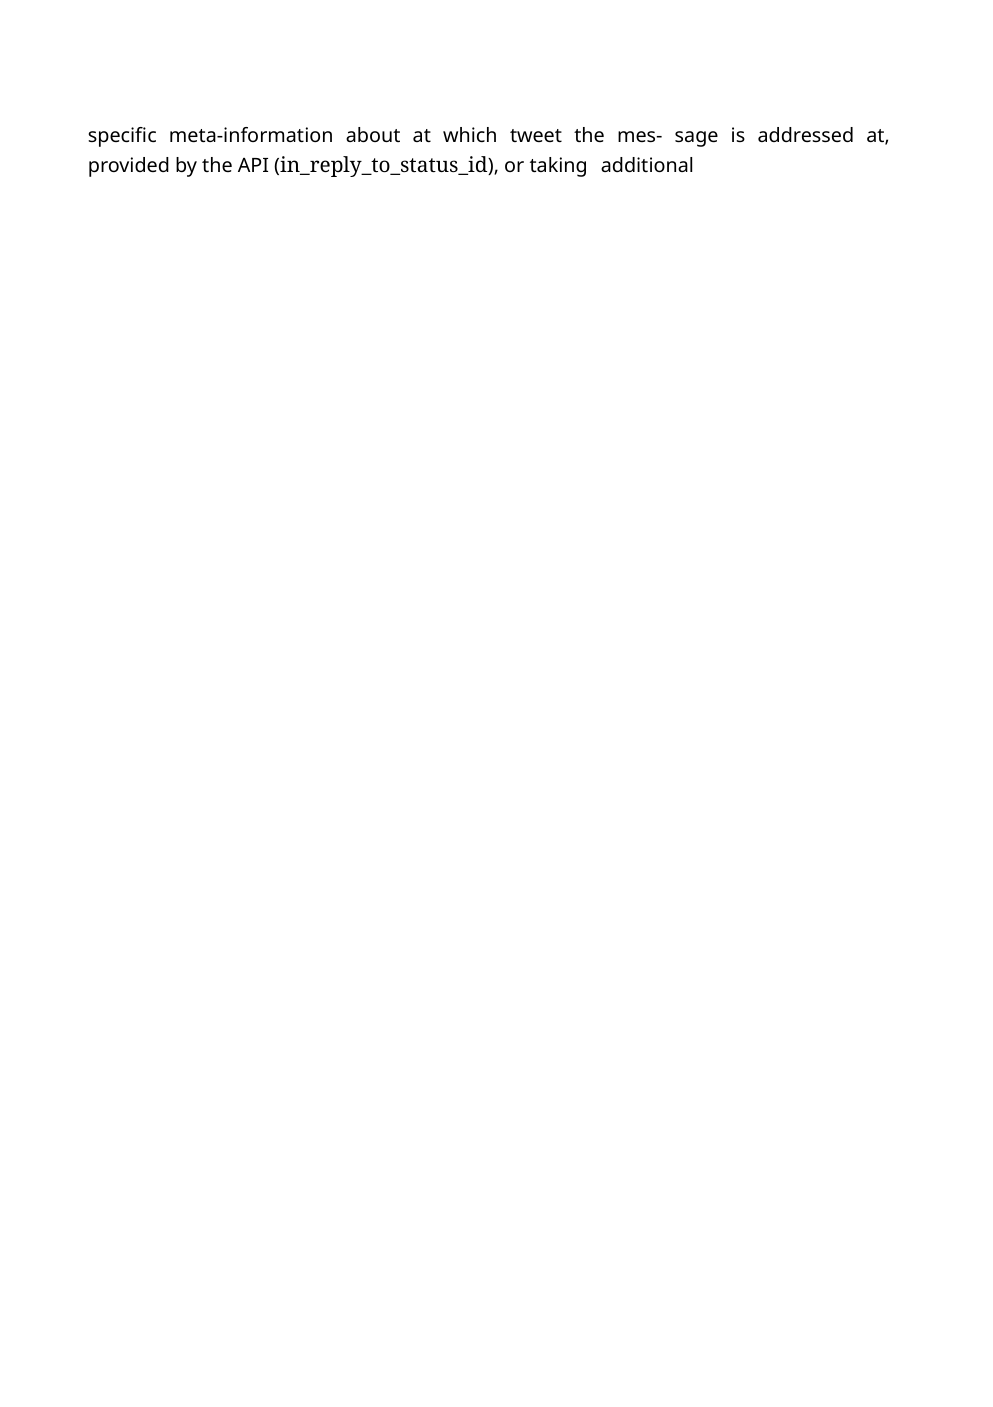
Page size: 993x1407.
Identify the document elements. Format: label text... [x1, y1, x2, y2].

text specific meta-information about at which tweet the mes- sage is addressed at, provided by the API (in_reply_to_status_id), or taking additional [88, 121, 890, 179]
